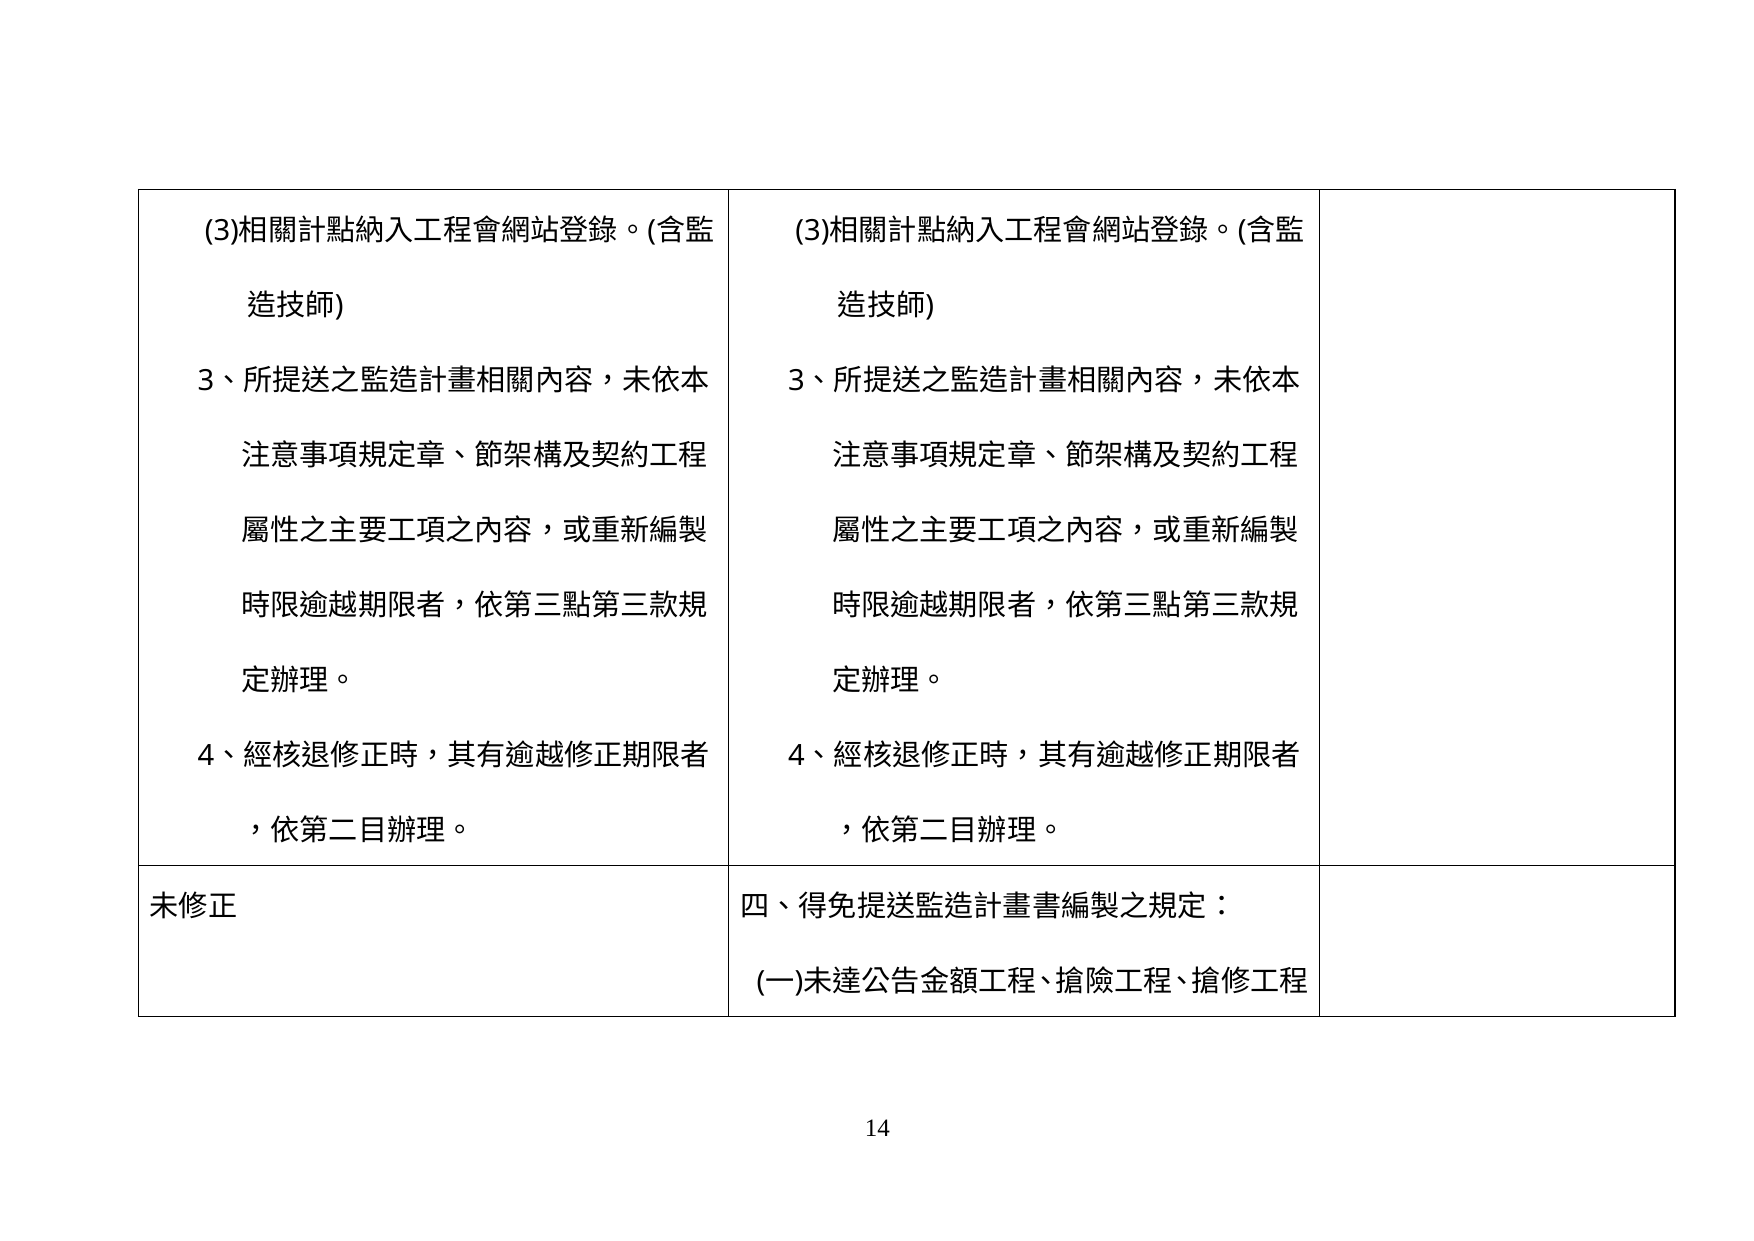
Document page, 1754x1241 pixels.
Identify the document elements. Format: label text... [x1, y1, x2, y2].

table_cell [1320, 190, 1674, 865]
table_cell (3)相關計點納入工程會網站登錄。(含監造技師) 3、所提送之監造計畫相關內容，未依本注意事項規定章、節架構及契約工程屬性之主要工項之內容，或重新編製時限逾越期限者，依第三點第三款規定辦理。 4、經核退修正時，其有逾越修正期限者，依第二目辦理。 [139, 190, 728, 865]
table_cell 未修正 [139, 866, 728, 1016]
table_cell 四、得免提送監造計畫書編製之規定： (一)未達公告金額工程、搶險工程、搶修工程 [729, 866, 1319, 1016]
table_cell [1320, 866, 1674, 1016]
table_cell (3)相關計點納入工程會網站登錄。(含監造技師) 3、所提送之監造計畫相關內容，未依本注意事項規定章、節架構及契約工程屬性之主要工項之內容，或重新編製時限逾越期限者，依第三點第三款規定辦理。 4、經核退修正時，其有逾越修正期限者，依第二目辦理。 [729, 190, 1319, 865]
